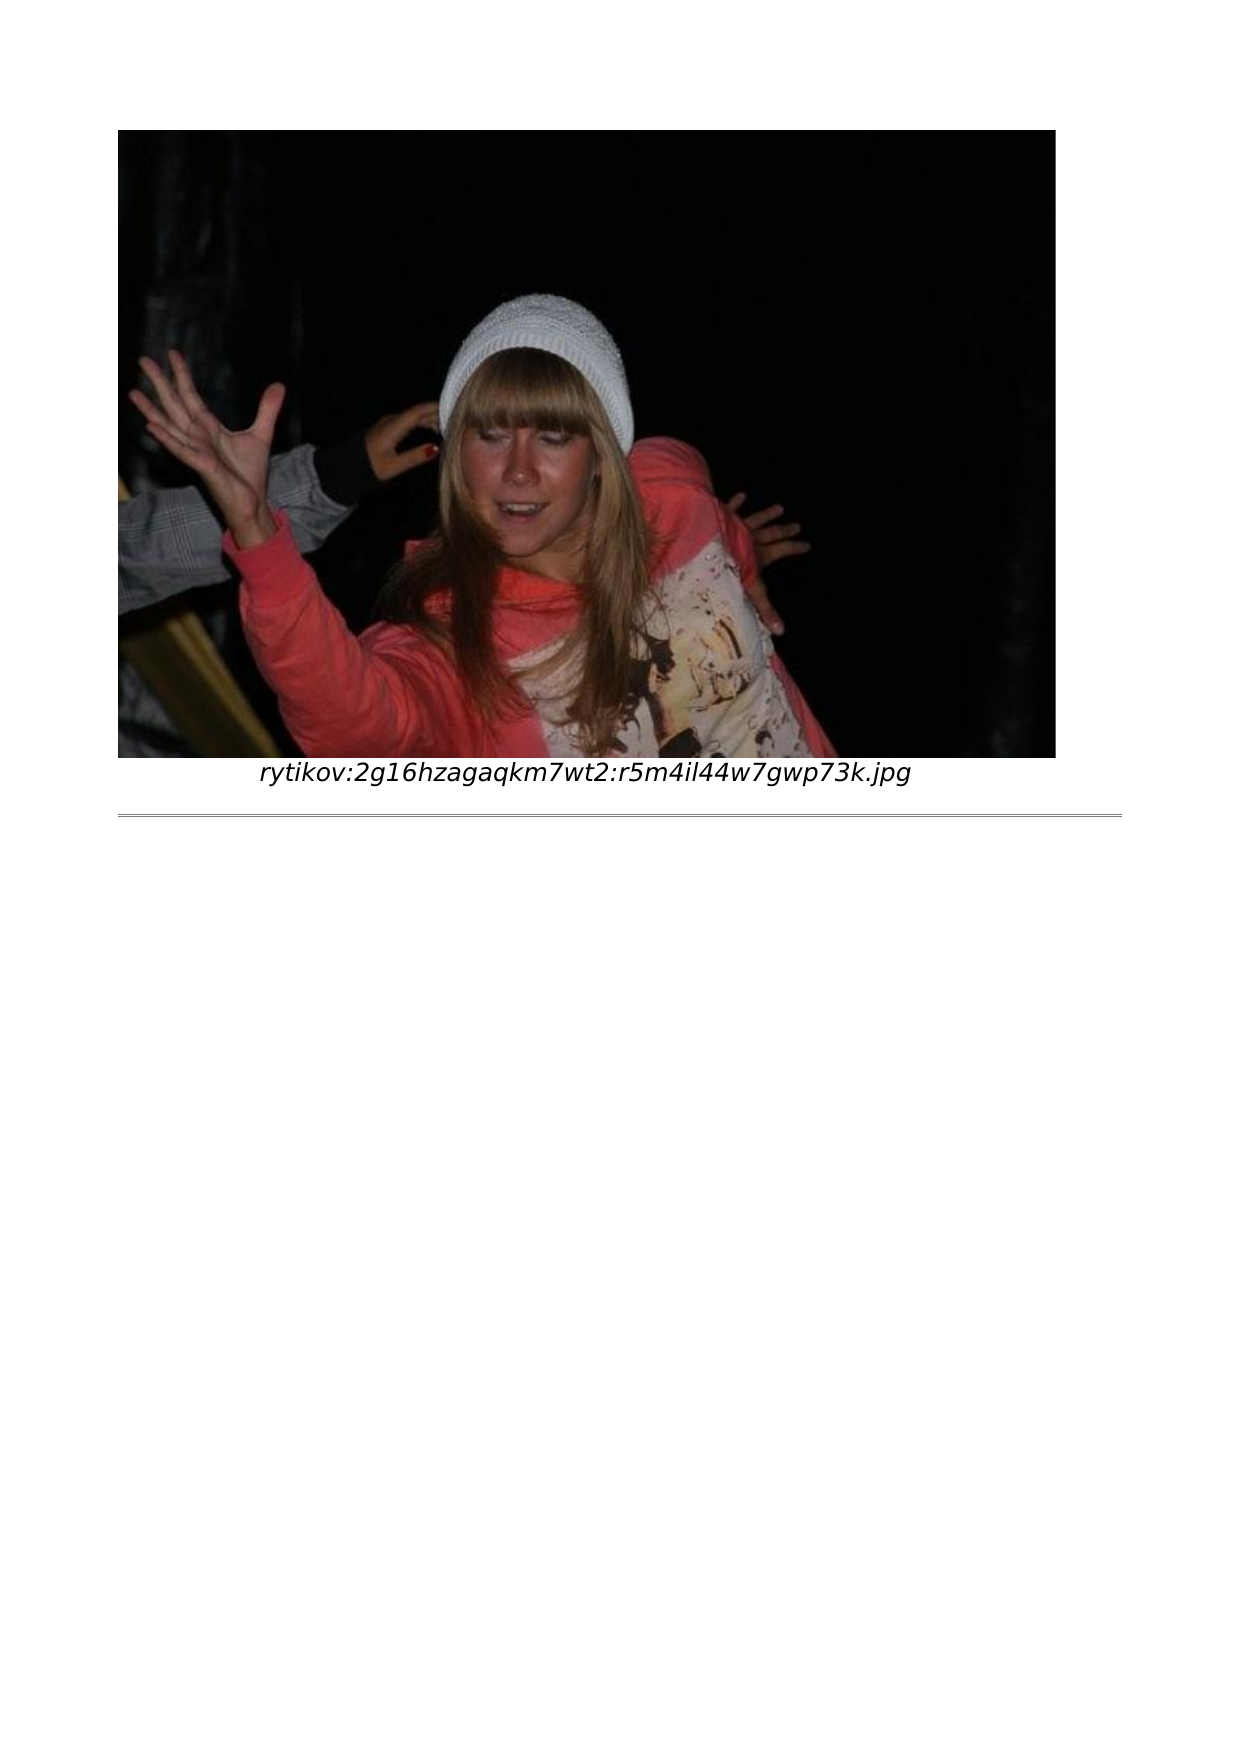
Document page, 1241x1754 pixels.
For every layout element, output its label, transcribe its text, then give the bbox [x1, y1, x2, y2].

picture [118, 130, 1056, 758]
text rytikov:2g16hzagaqkm7wt2:r5m4il44w7gwp73k.jpg [118, 758, 1056, 787]
